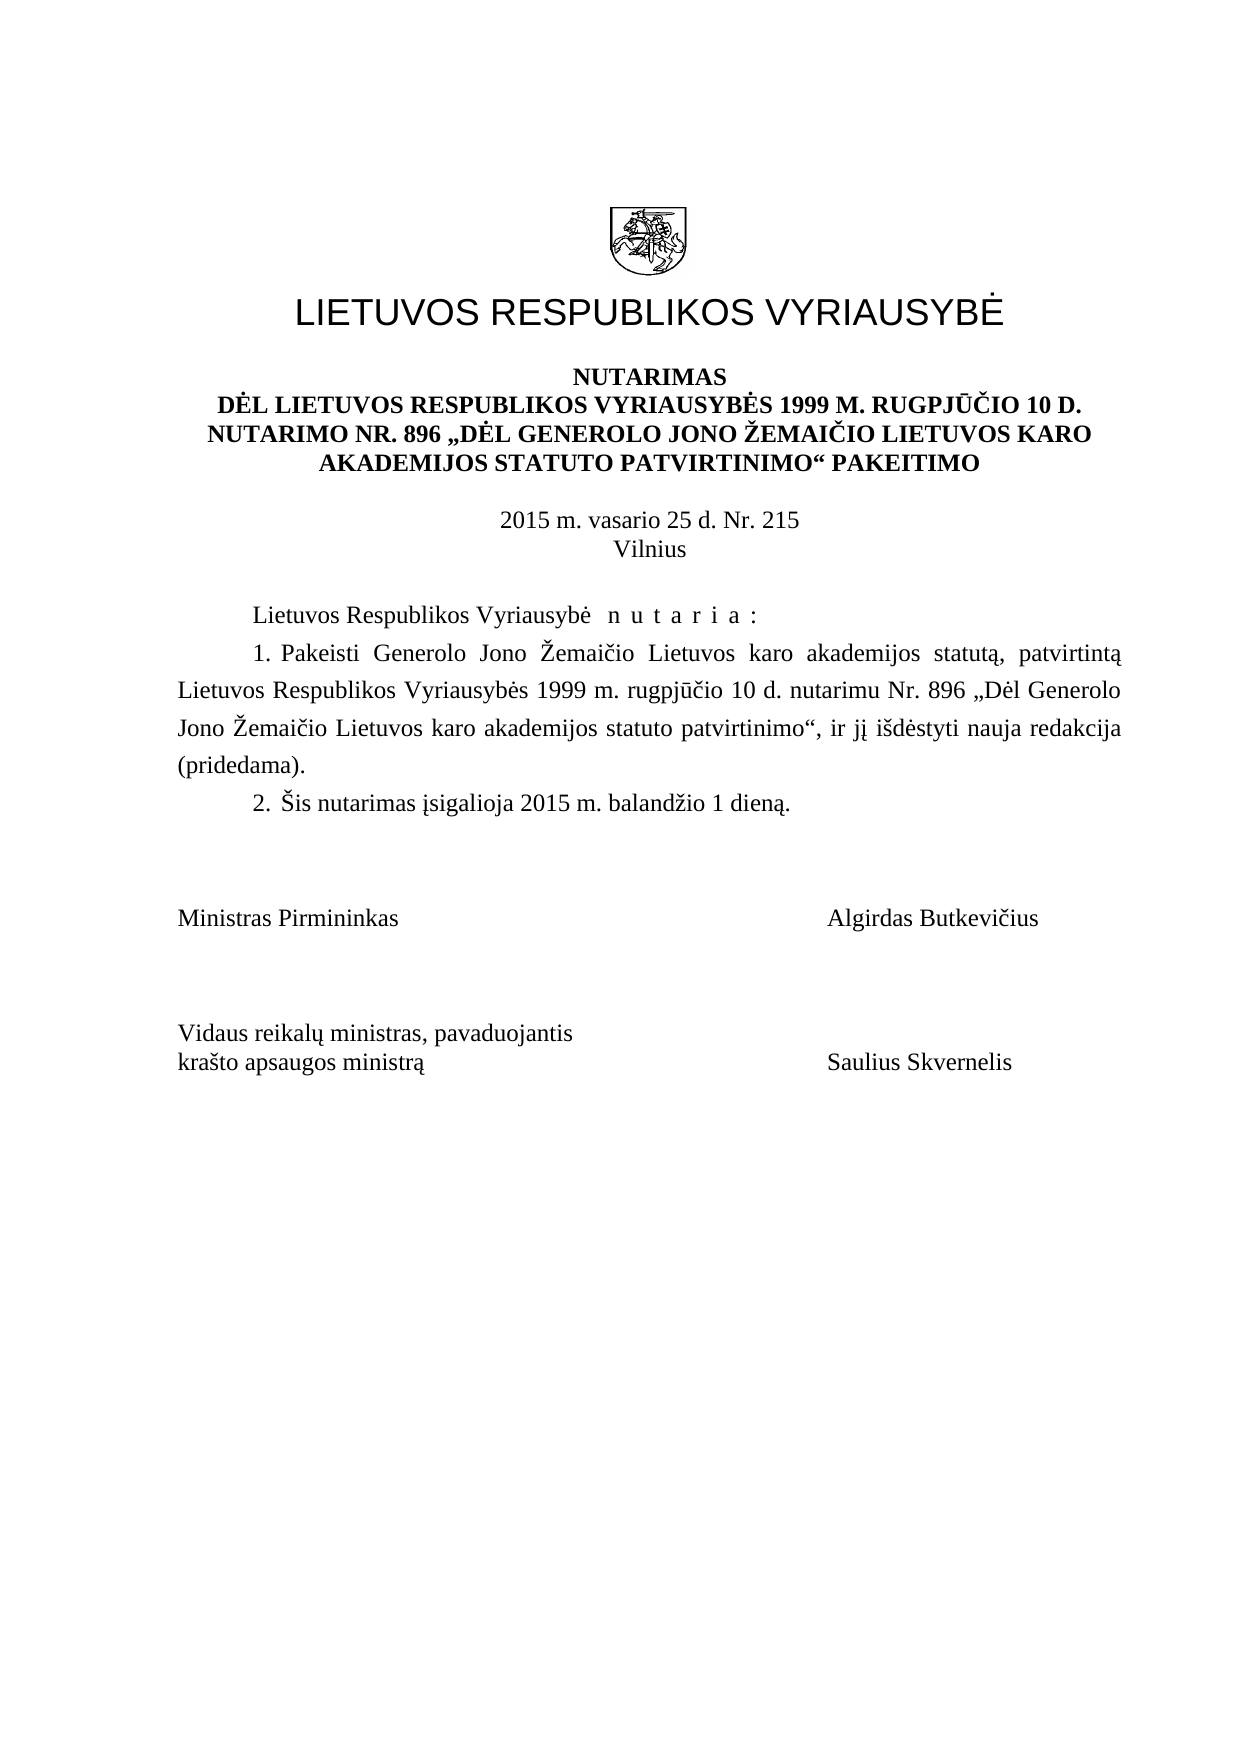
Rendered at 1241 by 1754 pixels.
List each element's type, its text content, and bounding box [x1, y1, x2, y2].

text Dėl LIETUVOS RESPUBLIKOS VYRIAUSYBĖS 1999 M. RUGPJŪČIO 10 D. NUTARIMO NR. 896 „DĖL GENEROLO JONO ŽEMAIČIO LIETUVOS KARO AKADEMIJOS STATUTO PATVIRTINIMO“ PAKEITIMO [177, 390, 1122, 477]
text 2. Šis nutarimas įsigalioja 2015 m. balandžio 1 dieną. [177, 779, 1122, 817]
text Lietuvos Respublikos Vyriausybė [177, 290, 1122, 333]
text Ministras Pirmininkas Algirdas Butkevičius [177, 903, 1122, 932]
text nutarimas [177, 362, 1122, 390]
text krašto apsaugos ministrą Saulius Skvernelis [177, 1047, 1122, 1075]
text Vidaus reikalų ministras, pavaduojantis [177, 1018, 1122, 1047]
text 1. Pakeisti Generolo Jono Žemaičio Lietuvos karo akademijos statutą, patvirtintą Lietuvos Respublikos Vyriausybės 1999 m. rugpjūčio 10 d. nutarimu Nr. 896 „Dėl Generolo Jono Žemaičio Lietuvos karo akademijos statuto patvirtinimo“, ir jį išdėstyti nauja redakcija (pridedama). [177, 629, 1122, 779]
text 2015 m. vasario 25 d. Nr. 215 Vilnius [177, 505, 1122, 563]
text Lietuvos Respublikos Vyriausybė nutaria: [177, 592, 1122, 629]
